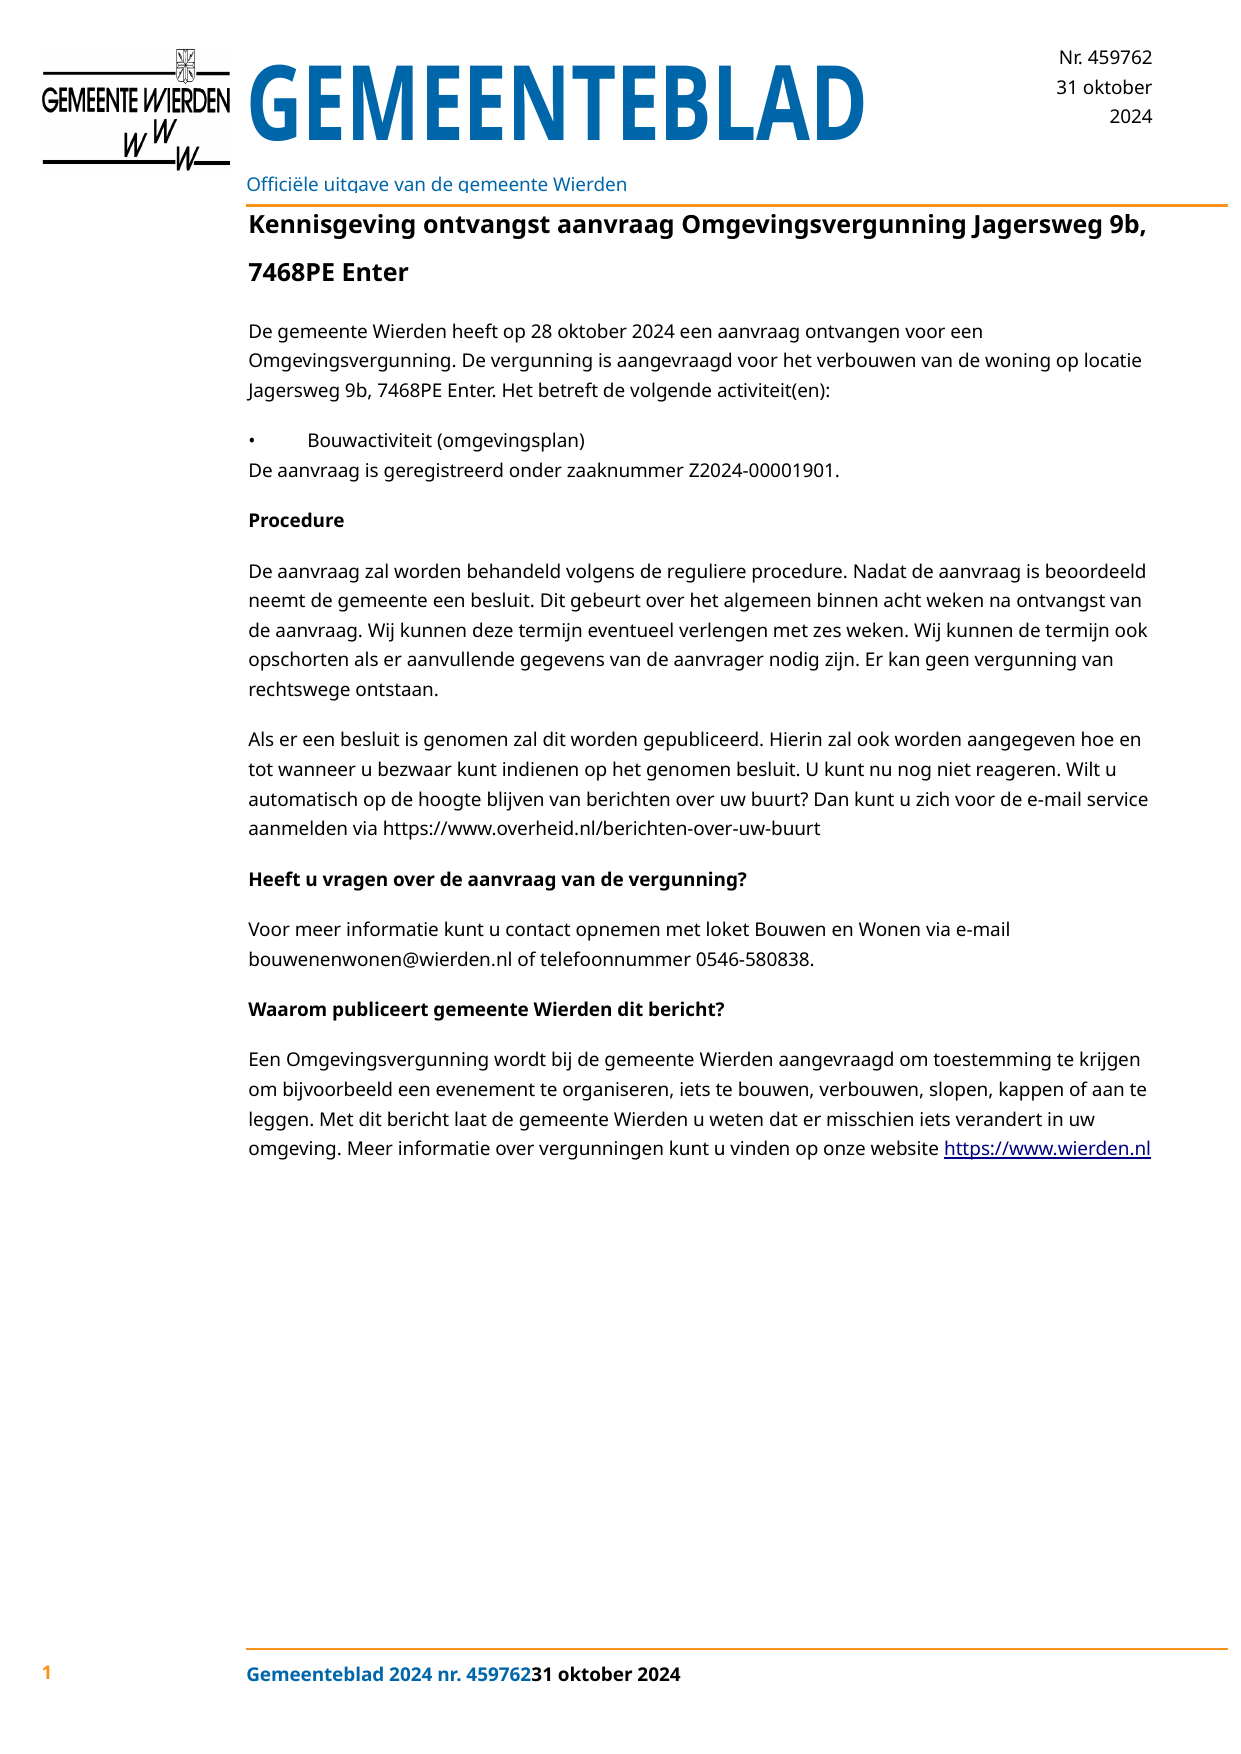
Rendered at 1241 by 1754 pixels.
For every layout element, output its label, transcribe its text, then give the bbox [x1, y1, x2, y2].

text Als er een besluit is genomen zal dit worden gepubliceerd. Hierin zal ook worden aangegeven hoe en tot wanneer u bezwaar kunt indienen op het genomen besluit. U kunt nu nog niet reageren. Wilt u automatisch op de hoogte blijven van berichten over uw buurt? Dan kunt u zich voor de e-mail service aanmelden via https://www.overheid.nl/berichten-over-uw-buurt [248, 727, 1152, 841]
text De aanvraag zal worden behandeld volgens de reguliere procedure. Nadat de aanvraag is beoordeeld neemt de gemeente een besluit. Dit gebeurt over het algemeen binnen acht weken na ontvangst van de aanvraag. Wij kunnen deze termijn eventueel verlengen met zes weken. Wij kunnen de termijn ook opschorten als er aanvullende gegevens van de aanvrager nodig zijn. Er kan geen vergunning van rechtswege ontstaan. [248, 558, 1152, 702]
text Heeft u vragen over de aanvraag van de vergunning? [248, 866, 1152, 892]
text De gemeente Wierden heeft op 28 oktober 2024 een aanvraag ontvangen voor een Omgevingsvergunning. De vergunning is aangevraagd voor het verbouwen van de woning op locatie Jagersweg 9b, 7468PE Enter. Het betreft de volgende activiteit(en): [248, 318, 1152, 403]
text Kennisgeving ontvangst aanvraag Omgevingsvergunning Jagersweg 9b, 7468PE Enter [248, 207, 1152, 288]
text Procedure [248, 507, 1152, 533]
text De aanvraag is geregistreerd onder zaaknummer Z2024-00001901. [248, 457, 1152, 483]
text Een Omgevingsvergunning wordt bij de gemeente Wierden aangevraagd om toestemming te krijgen om bijvoorbeeld een evenement te organiseren, iets te bouwen, verbouwen, slopen, kappen of aan te leggen. Met dit bericht laat de gemeente Wierden u weten dat er misschien iets verandert in uw omgeving. Meer informatie over vergunningen kunt u vinden op onze website https://www.wierden.nl [248, 1047, 1152, 1161]
text Waarom publiceert gemeente Wierden dit bericht? [248, 996, 1152, 1022]
text Voor meer informatie kunt u contact opnemen met loket Bouwen en Wonen via e-mail bouwenenwonen@wierden.nl of telefoonnummer 0546-580838. [248, 916, 1152, 972]
picture [41, 47, 231, 172]
list Bouwactiviteit (omgevingsplan) [248, 427, 1152, 453]
